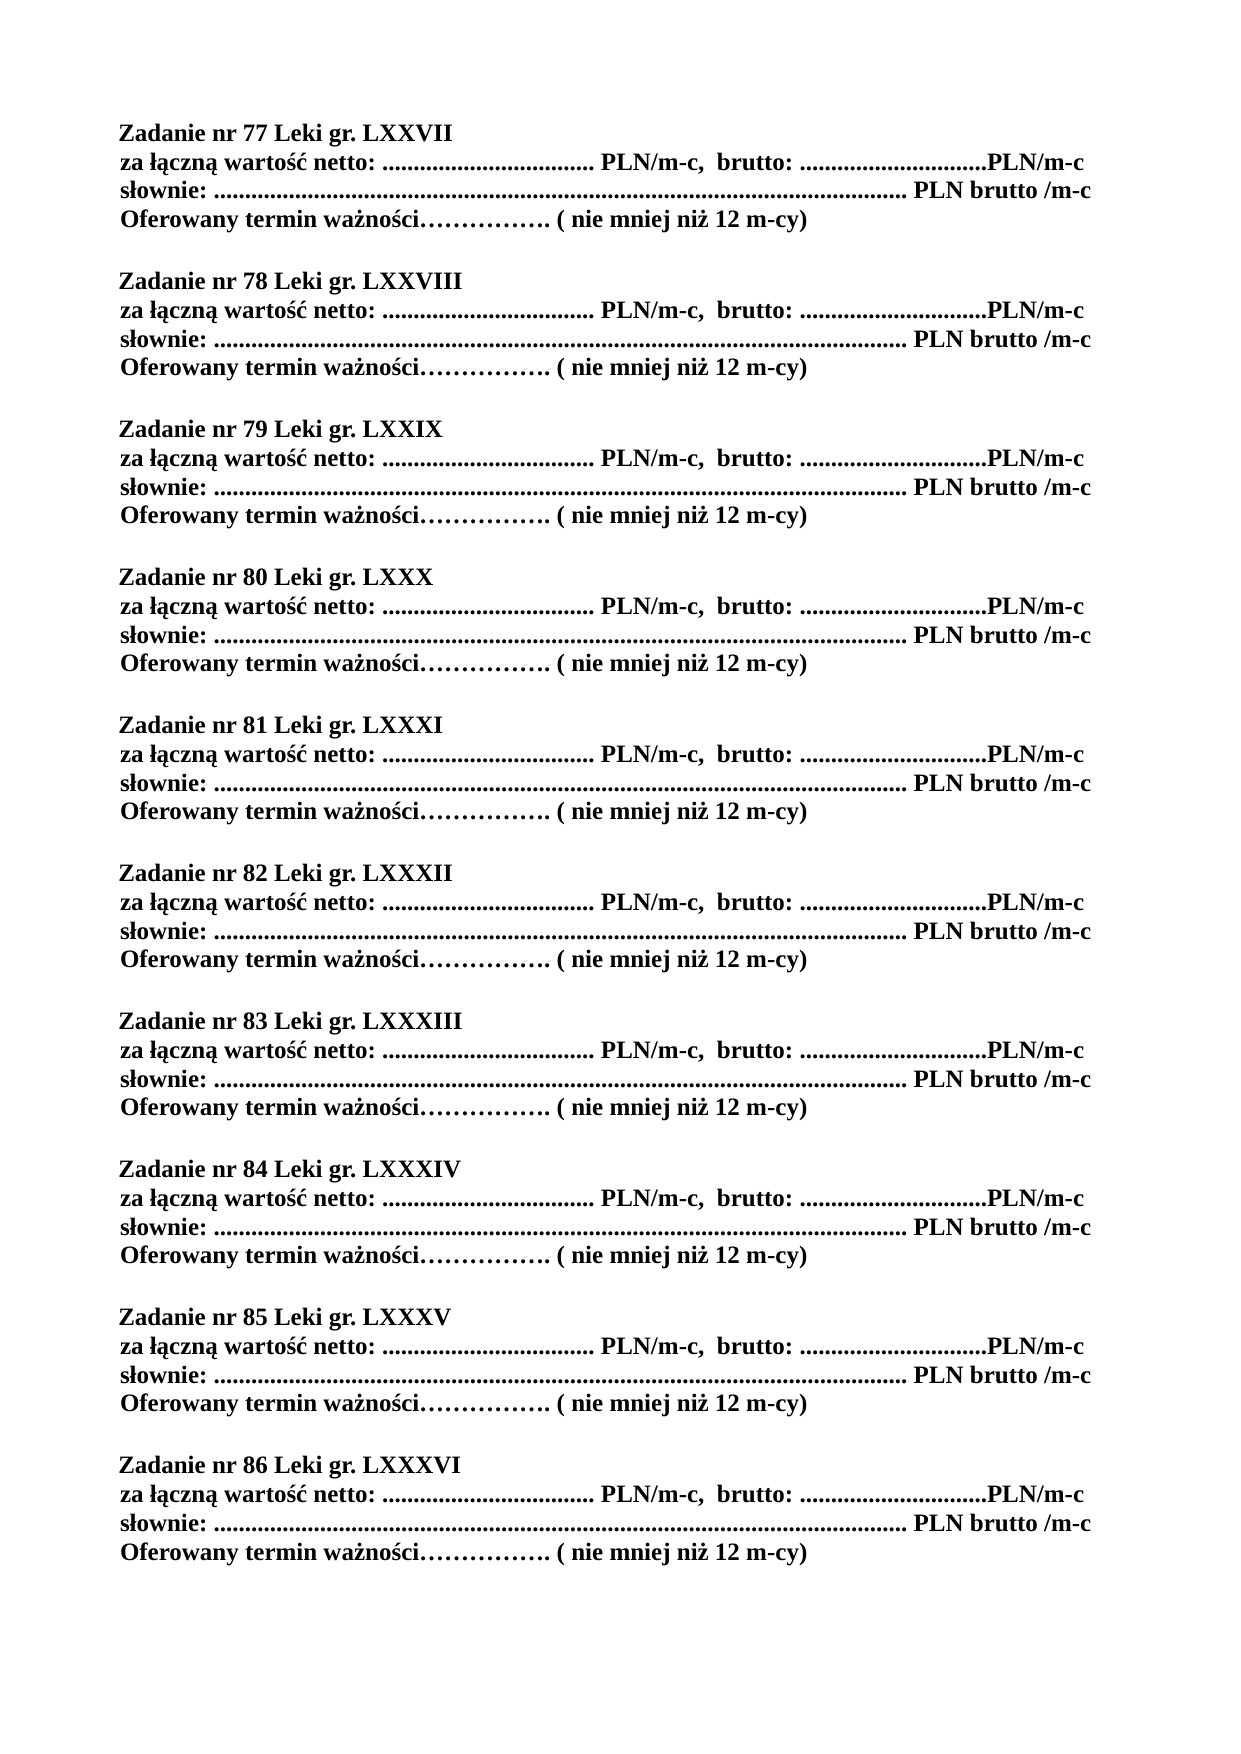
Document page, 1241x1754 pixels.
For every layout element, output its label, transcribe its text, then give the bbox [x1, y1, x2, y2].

list Oferowany termin ważności……………. ( nie mniej niż 12 m-cy) [120, 1537, 1122, 1565]
list słownie: ............................................................................................................... PLN brutto /m-c [120, 472, 1122, 500]
list Oferowany termin ważności……………. ( nie mniej niż 12 m-cy) [120, 648, 1122, 677]
list Zadanie nr 82 Leki gr. LXXXII [118, 858, 1122, 887]
list za łączną wartość netto: .................................. PLN/m-c, brutto: ..............................PLN/m-c [120, 1035, 1122, 1064]
list za łączną wartość netto: .................................. PLN/m-c, brutto: ..............................PLN/m-c [120, 739, 1122, 768]
list Oferowany termin ważności……………. ( nie mniej niż 12 m-cy) [120, 1241, 1122, 1269]
list słownie: ............................................................................................................... PLN brutto /m-c [120, 916, 1122, 944]
list słownie: ............................................................................................................... PLN brutto /m-c [120, 176, 1122, 204]
list za łączną wartość netto: .................................. PLN/m-c, brutto: ..............................PLN/m-c [120, 147, 1122, 176]
list Zadanie nr 78 Leki gr. LXXVIII [118, 266, 1122, 295]
list za łączną wartość netto: .................................. PLN/m-c, brutto: ..............................PLN/m-c [120, 1331, 1122, 1360]
list za łączną wartość netto: .................................. PLN/m-c, brutto: ..............................PLN/m-c [120, 295, 1122, 324]
list Zadanie nr 86 Leki gr. LXXXVI [118, 1450, 1122, 1479]
list słownie: ............................................................................................................... PLN brutto /m-c [120, 1360, 1122, 1388]
list Zadanie nr 83 Leki gr. LXXXIII [118, 1006, 1122, 1035]
list Zadanie nr 80 Leki gr. LXXX [118, 562, 1122, 591]
list za łączną wartość netto: .................................. PLN/m-c, brutto: ..............................PLN/m-c [120, 1183, 1122, 1212]
list słownie: ............................................................................................................... PLN brutto /m-c [120, 324, 1122, 352]
list Oferowany termin ważności……………. ( nie mniej niż 12 m-cy) [120, 204, 1122, 233]
list słownie: ............................................................................................................... PLN brutto /m-c [120, 620, 1122, 648]
list Zadanie nr 85 Leki gr. LXXXV [118, 1302, 1122, 1331]
list słownie: ............................................................................................................... PLN brutto /m-c [120, 768, 1122, 796]
list słownie: ............................................................................................................... PLN brutto /m-c [120, 1508, 1122, 1537]
list za łączną wartość netto: .................................. PLN/m-c, brutto: ..............................PLN/m-c [120, 591, 1122, 620]
list Oferowany termin ważności……………. ( nie mniej niż 12 m-cy) [120, 1388, 1122, 1417]
list Oferowany termin ważności……………. ( nie mniej niż 12 m-cy) [120, 944, 1122, 973]
list słownie: ............................................................................................................... PLN brutto /m-c [120, 1064, 1122, 1092]
list Oferowany termin ważności……………. ( nie mniej niż 12 m-cy) [120, 352, 1122, 381]
list za łączną wartość netto: .................................. PLN/m-c, brutto: ..............................PLN/m-c [120, 443, 1122, 472]
list Zadanie nr 81 Leki gr. LXXXI [118, 710, 1122, 739]
list Oferowany termin ważności……………. ( nie mniej niż 12 m-cy) [120, 796, 1122, 825]
list za łączną wartość netto: .................................. PLN/m-c, brutto: ..............................PLN/m-c [120, 1479, 1122, 1508]
list Oferowany termin ważności……………. ( nie mniej niż 12 m-cy) [120, 1092, 1122, 1121]
list Zadanie nr 79 Leki gr. LXXIX [118, 414, 1122, 443]
list Zadanie nr 84 Leki gr. LXXXIV [118, 1154, 1122, 1183]
list Zadanie nr 77 Leki gr. LXXVII [118, 118, 1122, 147]
list za łączną wartość netto: .................................. PLN/m-c, brutto: ..............................PLN/m-c [120, 887, 1122, 916]
list Oferowany termin ważności……………. ( nie mniej niż 12 m-cy) [120, 500, 1122, 529]
list słownie: ............................................................................................................... PLN brutto /m-c [120, 1212, 1122, 1241]
